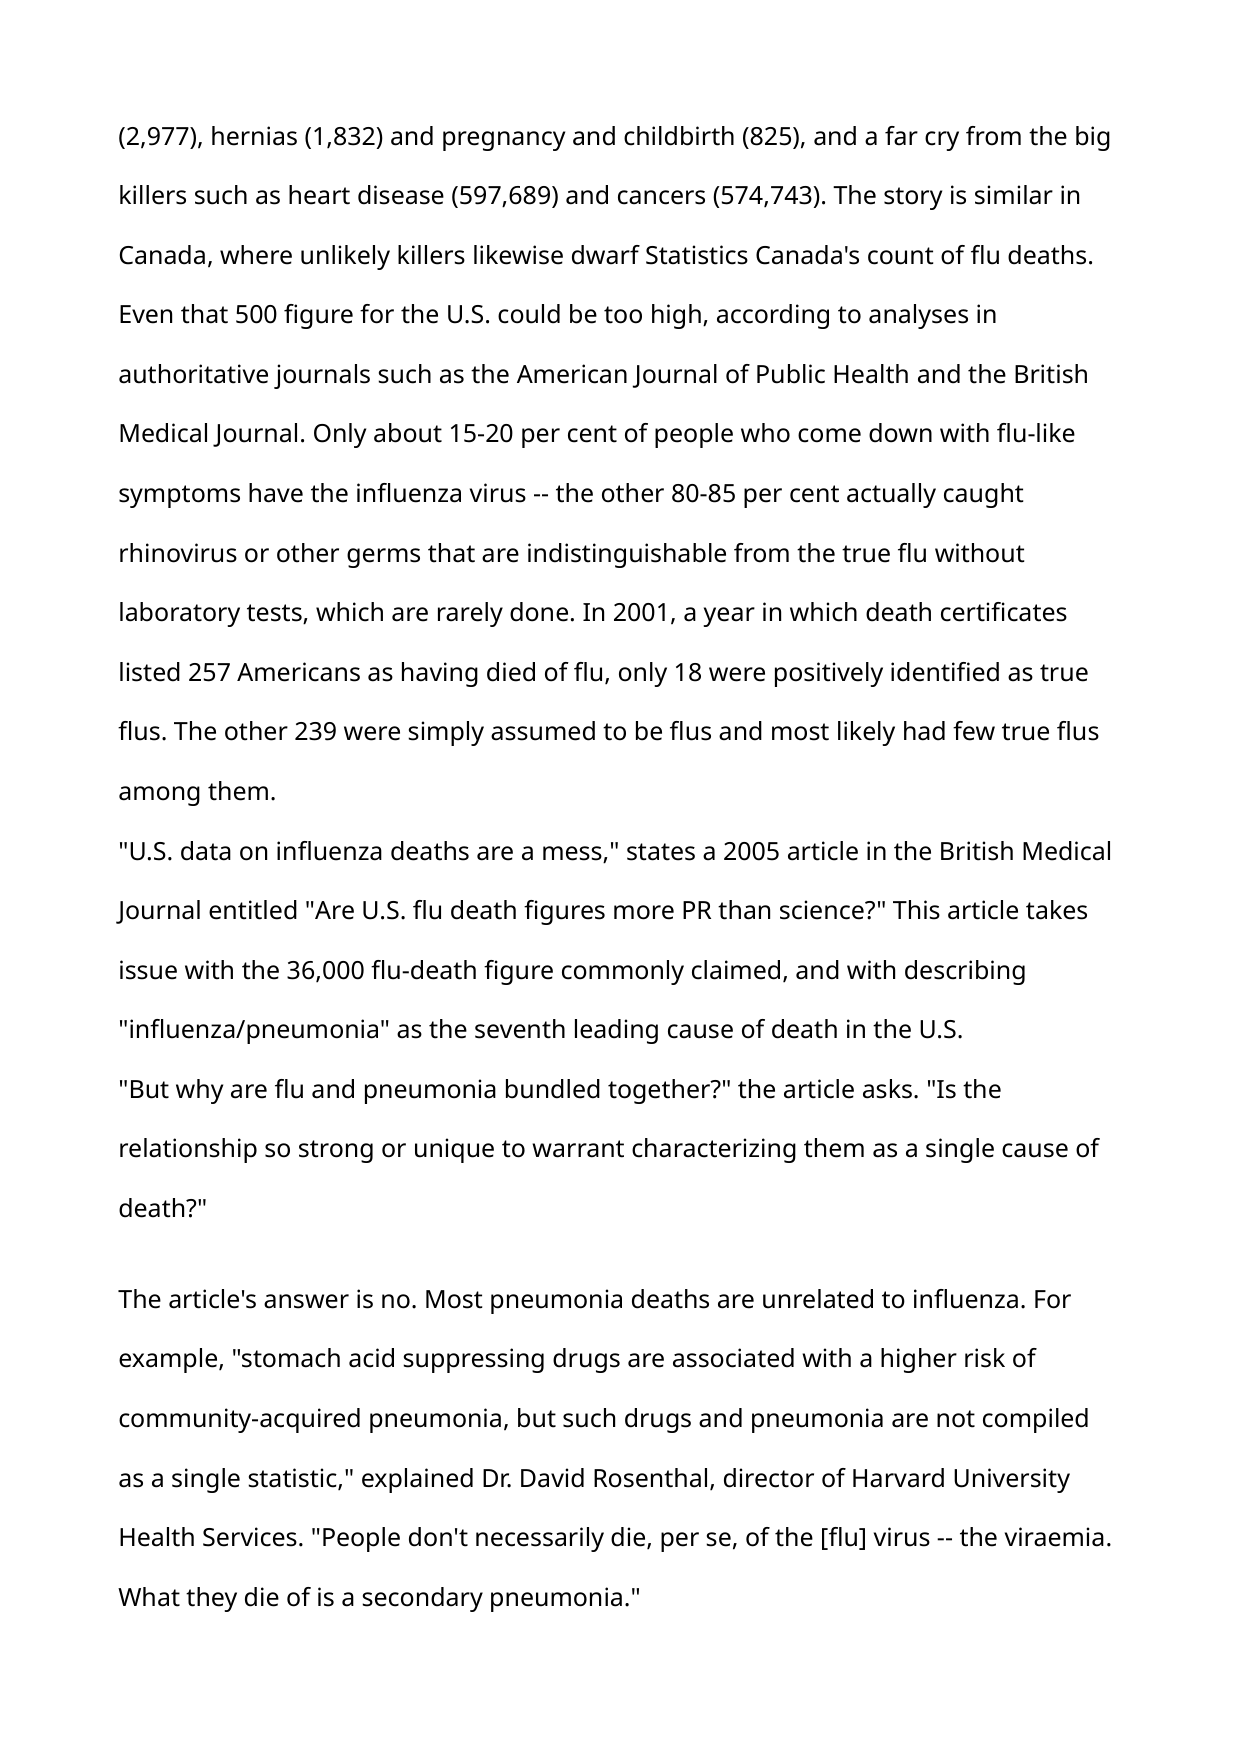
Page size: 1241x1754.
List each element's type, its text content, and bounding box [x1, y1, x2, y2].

text "But why are flu and pneumonia bundled together?" the article asks. "Is the relationship so strong or unique to warrant characterizing them as a single cause of death?" [118, 1071, 1122, 1225]
text Even that 500 figure for the U.S. could be too high, according to analyses in authoritative journals such as the American Journal of Public Health and the British Medical Journal. Only about 15-20 per cent of people who come down with flu-like symptoms have the influenza virus -- the other 80-85 per cent actually caught rhinovirus or other germs that are indistinguishable from the true flu without laboratory tests, which are rarely done. In 2001, a year in which death certificates listed 257 Americans as having died of flu, only 18 were positively identified as true flus. The other 239 were simply assumed to be flus and most likely had few true flus among them. [118, 297, 1122, 808]
text "U.S. data on influenza deaths are a mess," states a 2005 article in the British Medical Journal entitled "Are U.S. flu death figures more PR than science?" This article takes issue with the 36,000 flu-death figure commonly claimed, and with describing "influenza/pneumonia" as the seventh leading cause of death in the U.S. [118, 833, 1122, 1046]
text (2,977), hernias (1,832) and pregnancy and childbirth (825), and a far cry from the big killers such as heart disease (597,689) and cancers (574,743). The story is similar in Canada, where unlikely killers likewise dwarf Statistics Canada's count of flu deaths. [118, 118, 1122, 271]
text The article's answer is no. Most pneumonia deaths are unrelated to influenza. For example, "stomach acid suppressing drugs are associated with a higher risk of community-acquired pneumonia, but such drugs and pneumonia are not compiled as a single statistic," explained Dr. David Rosenthal, director of Harvard University Health Services. "People don't necessarily die, per se, of the [flu] virus -- the viraemia. What they die of is a secondary pneumonia." [118, 1281, 1122, 1613]
